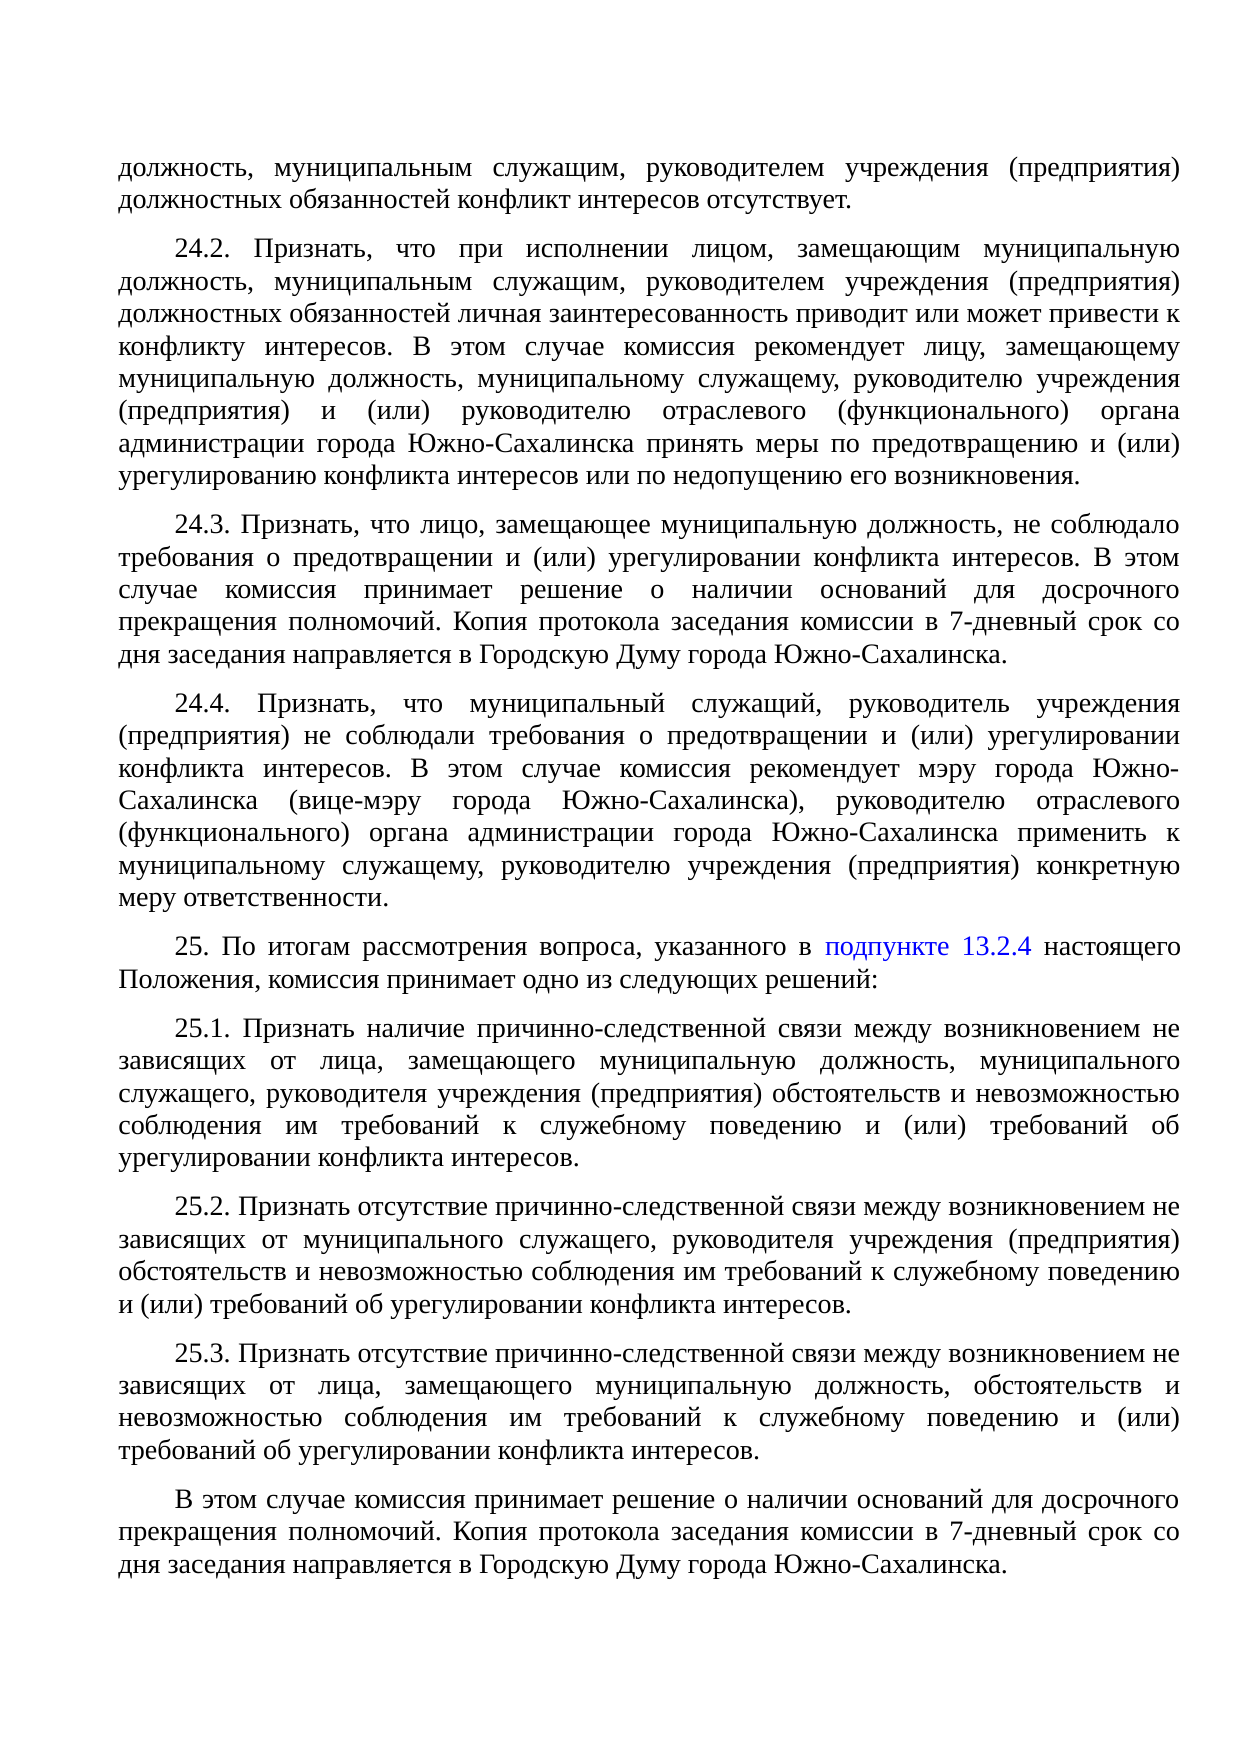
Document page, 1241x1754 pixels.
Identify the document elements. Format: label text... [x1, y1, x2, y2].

text 24.4. Признать, что муниципальный служащий, руководитель учреждения (предприятия) не соблюдали требования о предотвращении и (или) урегулировании конфликта интересов. В этом случае комиссия рекомендует мэру города Южно-Сахалинска (вице-мэру города Южно-Сахалинска), руководителю отраслевого (функционального) органа администрации города Южно-Сахалинска применить к муниципальному служащему, руководителю учреждения (предприятия) конкретную меру ответственности. [118, 686, 1181, 913]
text должность, муниципальным служащим, руководителем учреждения (предприятия) должностных обязанностей конфликт интересов отсутствует. [118, 150, 1181, 215]
text В этом случае комиссия принимает решение о наличии оснований для досрочного прекращения полномочий. Копия протокола заседания комиссии в 7-дневный срок со дня заседания направляется в Городскую Думу города Южно-Сахалинска. [118, 1482, 1181, 1579]
text 25.2. Признать отсутствие причинно-следственной связи между возникновением не зависящих от муниципального служащего, руководителя учреждения (предприятия) обстоятельств и невозможностью соблюдения им требований к служебному поведению и (или) требований об урегулировании конфликта интересов. [118, 1189, 1181, 1319]
text 25.1. Признать наличие причинно-следственной связи между возникновением не зависящих от лица, замещающего муниципальную должность, муниципального служащего, руководителя учреждения (предприятия) обстоятельств и невозможностью соблюдения им требований к служебному поведению и (или) требований об урегулировании конфликта интересов. [118, 1011, 1181, 1173]
text 25.3. Признать отсутствие причинно-следственной связи между возникновением не зависящих от лица, замещающего муниципальную должность, обстоятельств и невозможностью соблюдения им требований к служебному поведению и (или) требований об урегулировании конфликта интересов. [118, 1336, 1181, 1465]
text 24.3. Признать, что лицо, замещающее муниципальную должность, не соблюдало требования о предотвращении и (или) урегулировании конфликта интересов. В этом случае комиссия принимает решение о наличии оснований для досрочного прекращения полномочий. Копия протокола заседания комиссии в 7-дневный срок со дня заседания направляется в Городскую Думу города Южно-Сахалинска. [118, 507, 1181, 669]
text 24.2. Признать, что при исполнении лицом, замещающим муниципальную должность, муниципальным служащим, руководителем учреждения (предприятия) должностных обязанностей личная заинтересованность приводит или может привести к конфликту интересов. В этом случае комиссия рекомендует лицу, замещающему муниципальную должность, муниципальному служащему, руководителю учреждения (предприятия) и (или) руководителю отраслевого (функционального) органа администрации города Южно-Сахалинска принять меры по предотвращению и (или) урегулированию конфликта интересов или по недопущению его возникновения. [118, 231, 1181, 491]
text 25. По итогам рассмотрения вопроса, указанного в подпункте 13.2.4 настоящего Положения, комиссия принимает одно из следующих решений: [118, 929, 1181, 994]
